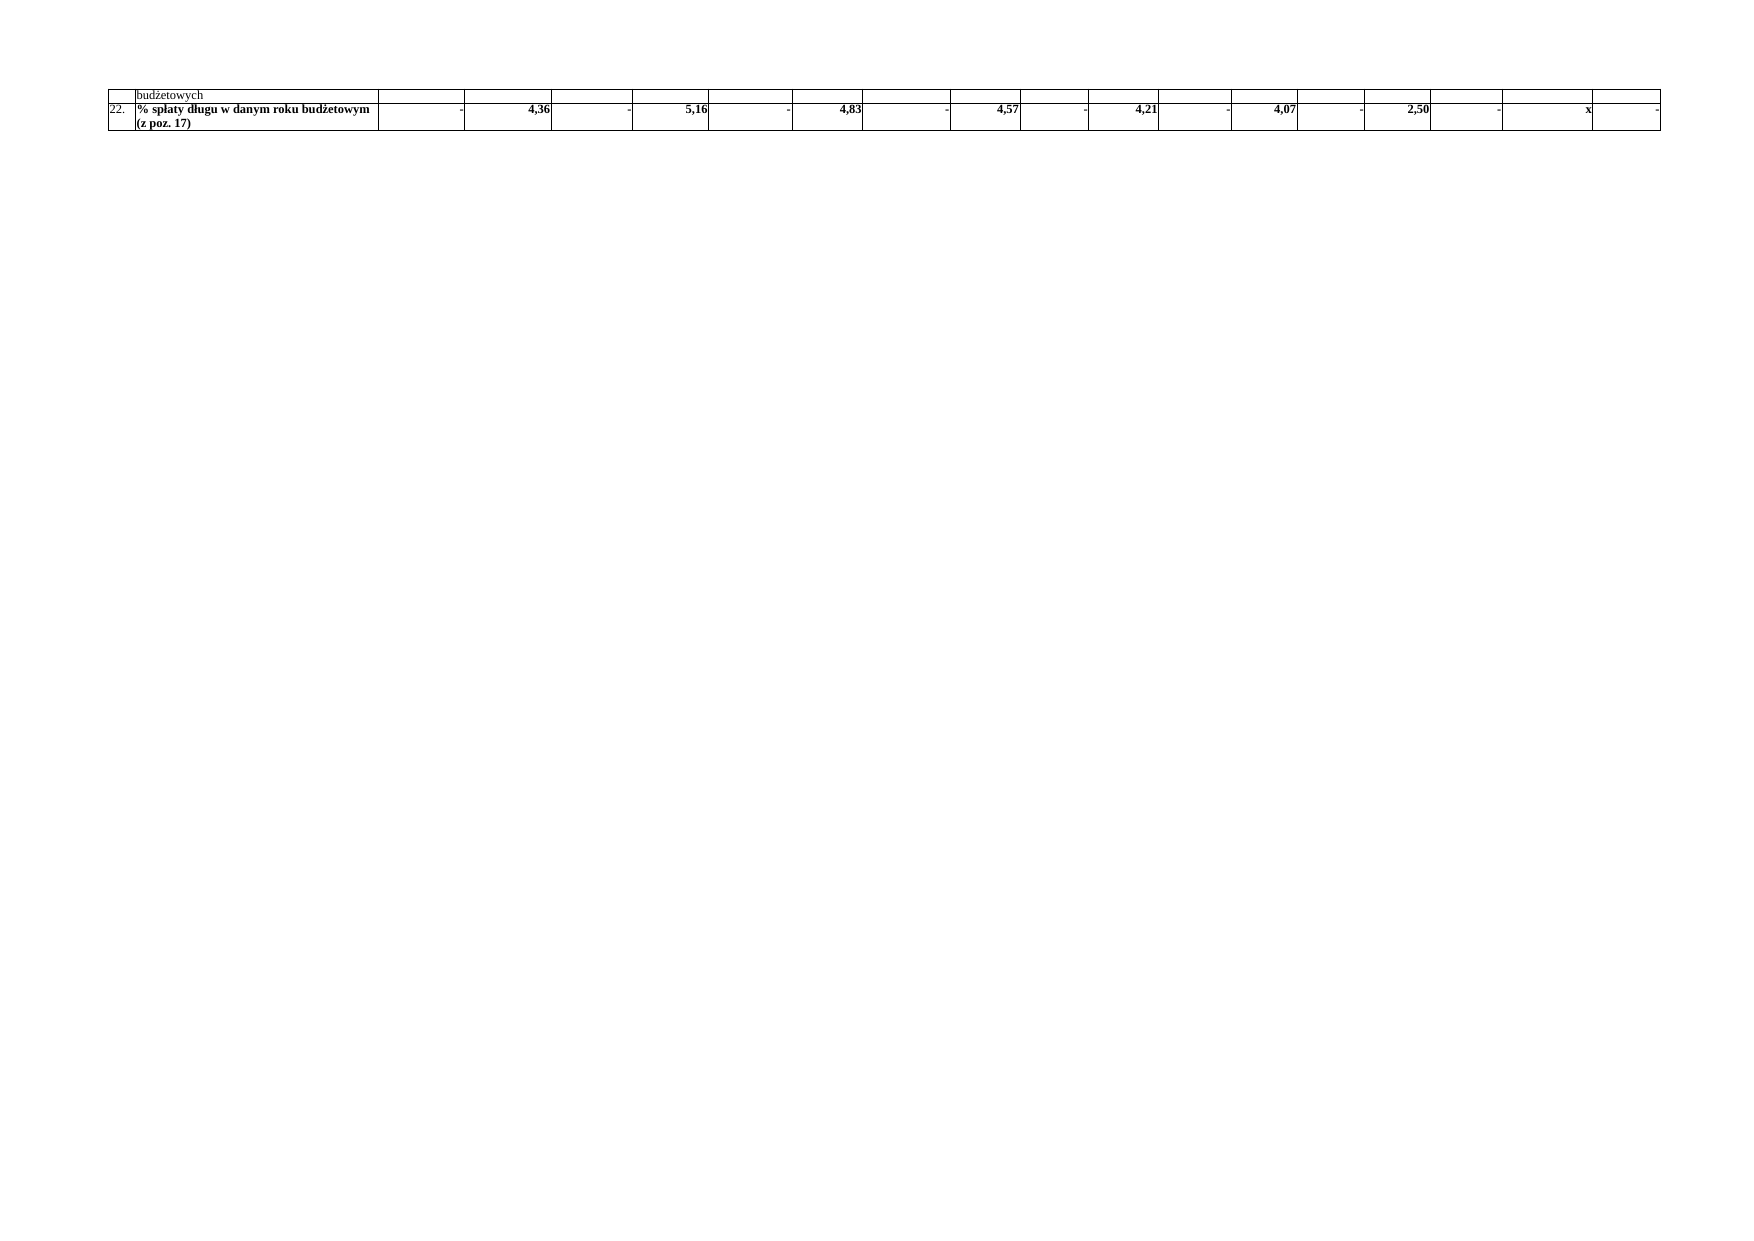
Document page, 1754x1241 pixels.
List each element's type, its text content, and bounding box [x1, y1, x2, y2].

table_cell 4,07 [1232, 104, 1297, 130]
table_cell [1298, 90, 1364, 102]
table_cell - [1431, 104, 1502, 130]
table_cell - [1089, 90, 1158, 102]
table_cell [109, 90, 135, 102]
table_cell 4,83 [793, 104, 862, 130]
table_cell - [633, 90, 708, 102]
table_cell - [793, 90, 862, 102]
table_cell [1159, 90, 1231, 102]
table_cell 2,50 [1365, 104, 1430, 130]
table_cell [379, 90, 464, 102]
table_cell - [1298, 104, 1364, 130]
table_cell - [379, 104, 464, 130]
table_cell [552, 90, 632, 102]
table_cell - [1365, 90, 1430, 102]
table_cell - [1232, 90, 1297, 102]
table_cell [863, 90, 950, 102]
table_cell 5,16 [633, 104, 708, 130]
table_cell - [1431, 90, 1502, 102]
table_cell 4,57 [951, 104, 1020, 130]
table_cell - [1159, 104, 1231, 130]
table_cell - [951, 90, 1020, 102]
table_cell - [1503, 90, 1592, 102]
table_cell 4,36 [465, 104, 551, 130]
table_cell - [1593, 104, 1660, 130]
table_cell % spłaty długu w danym roku budżetowym (z poz. 17) [136, 104, 378, 130]
table_cell - [1021, 104, 1088, 130]
table_cell 4,21 [1089, 104, 1158, 130]
table_cell 22. [109, 104, 135, 130]
table_cell x [1503, 104, 1592, 130]
table_cell budżetowych [136, 90, 378, 102]
table_cell [709, 90, 792, 102]
table_cell - [1593, 90, 1660, 102]
table_cell - [465, 90, 551, 102]
table_cell - [709, 104, 792, 130]
table_cell [1021, 90, 1088, 102]
table_cell - [552, 104, 632, 130]
table_cell - [863, 104, 950, 130]
